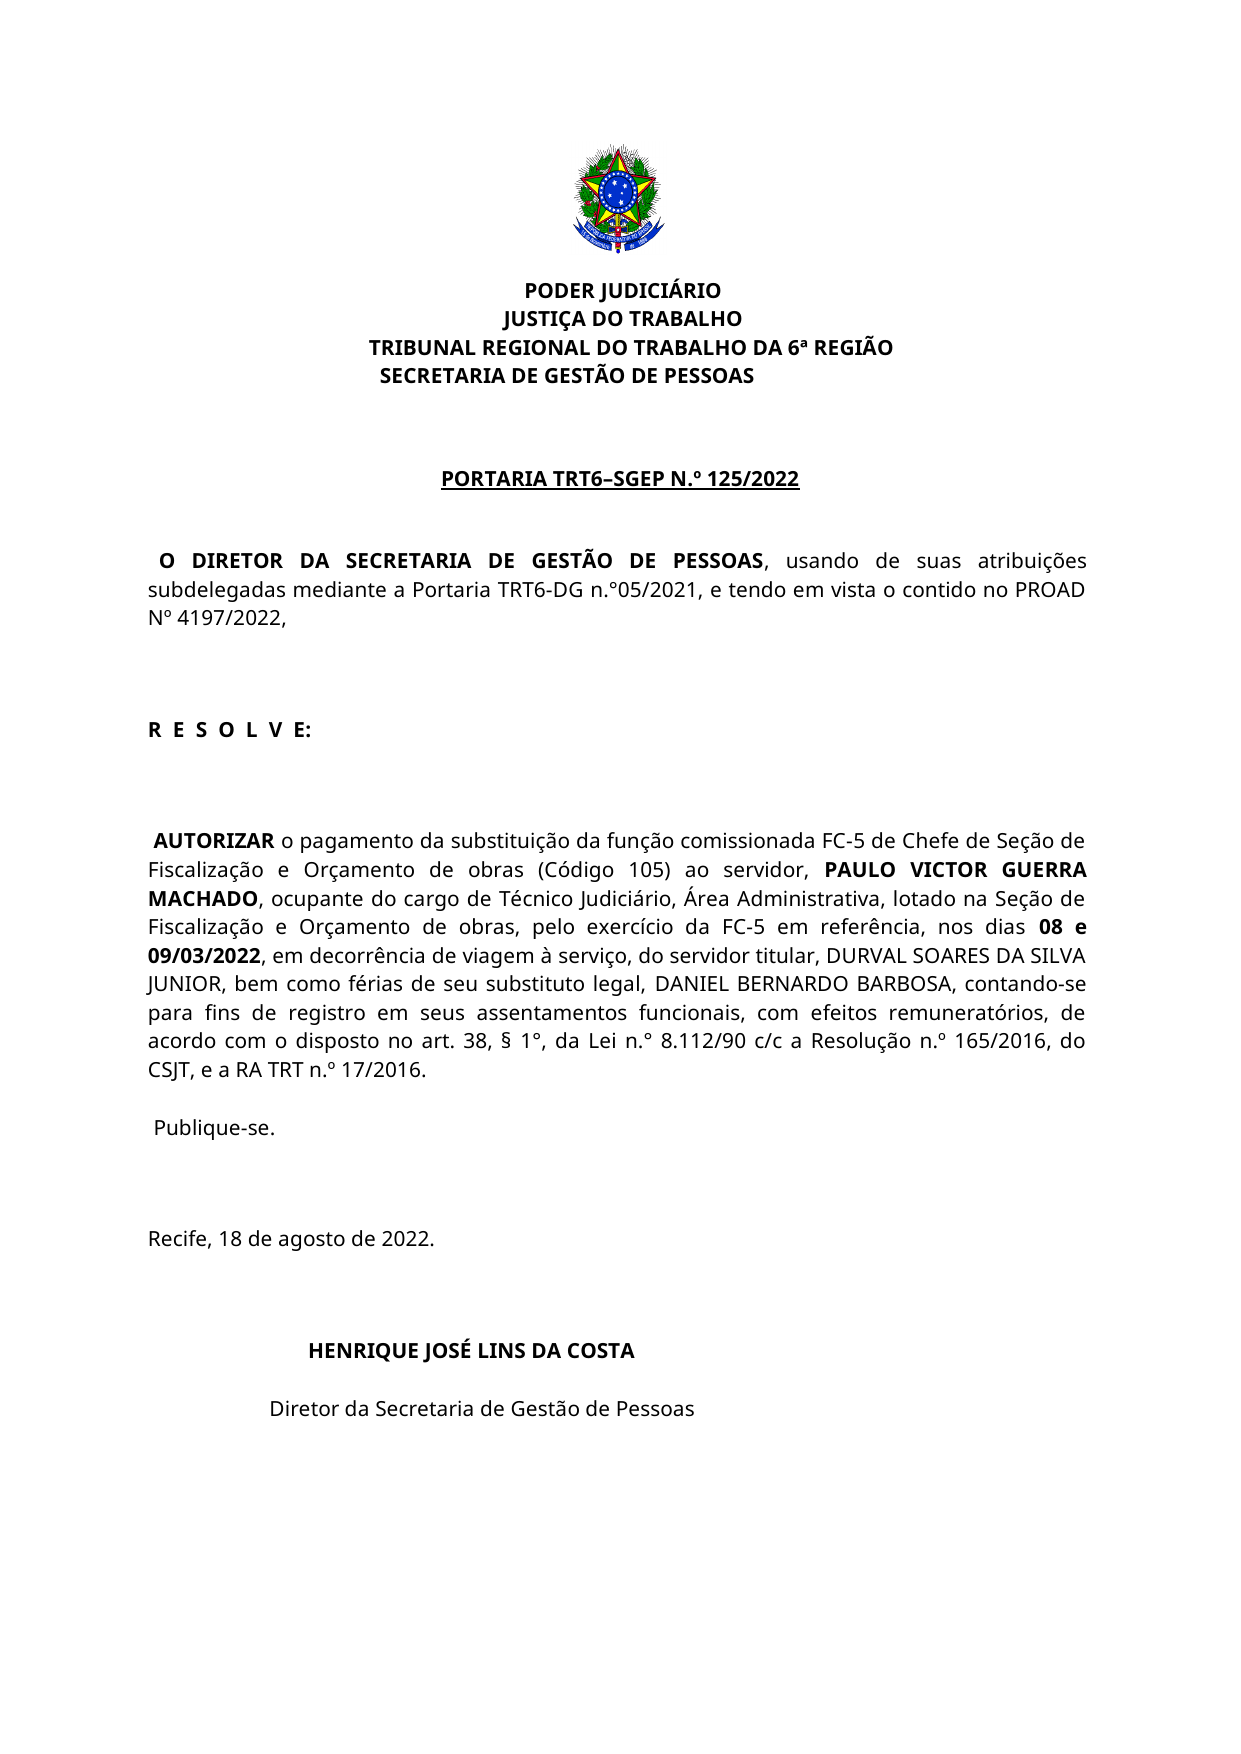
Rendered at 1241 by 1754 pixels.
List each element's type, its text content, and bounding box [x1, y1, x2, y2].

text JUSTIÇA DO TRABALHO [148, 304, 1092, 333]
text Publique-se. [148, 1113, 1087, 1141]
text O DIRETOR DA SECRETARIA DE GESTÃO DE PESSOAS, usando de suas atribuições subdelegadas mediante a Portaria TRT6-DG n.°05/2021, e tendo em vista o contido no PROAD Nº 4197/2022, [148, 546, 1087, 632]
text AUTORIZAR o pagamento da substituição da função comissionada FC-5 de Chefe de Seção de Fiscalização e Orçamento de obras (Código 105) ao servidor, PAULO VICTOR GUERRA MACHADO, ocupante do cargo de Técnico Judiciário, Área Administrativa, lotado na Seção de Fiscalização e Orçamento de obras, pelo exercício da FC-5 em referência, nos dias 08 e 09/03/2022, em decorrência de viagem à serviço, do servidor titular, DURVAL SOARES DA SILVA JUNIOR, bem como férias de seu substituto legal, DANIEL BERNARDO BARBOSA, contando-se para fins de registro em seus assentamentos funcionais, com efeitos remuneratórios, de acordo com o disposto no art. 38, § 1°, da Lei n.° 8.112/90 c/c a Resolução n.º 165/2016, do CSJT, e a RA TRT n.º 17/2016. [148, 826, 1087, 1083]
text Diretor da Secretaria de Gestão de Pessoas [148, 1394, 1092, 1422]
text PORTARIA TRT6–SGEP N.º 125/2022 [148, 464, 1092, 493]
text R E S O L V E: [148, 715, 1081, 743]
text SECRETARIA DE GESTÃO DE PESSOAS [148, 361, 1087, 390]
text HENRIQUE JOSÉ LINS DA COSTA [148, 1336, 1092, 1364]
text Recife, 18 de agosto de 2022. [148, 1224, 1087, 1253]
picture [568, 141, 667, 255]
text TRIBUNAL REGIONAL DO TRABALHO DA 6ª REGIÃO [148, 333, 1092, 361]
text PODER JUDICIÁRIO [148, 276, 1092, 304]
